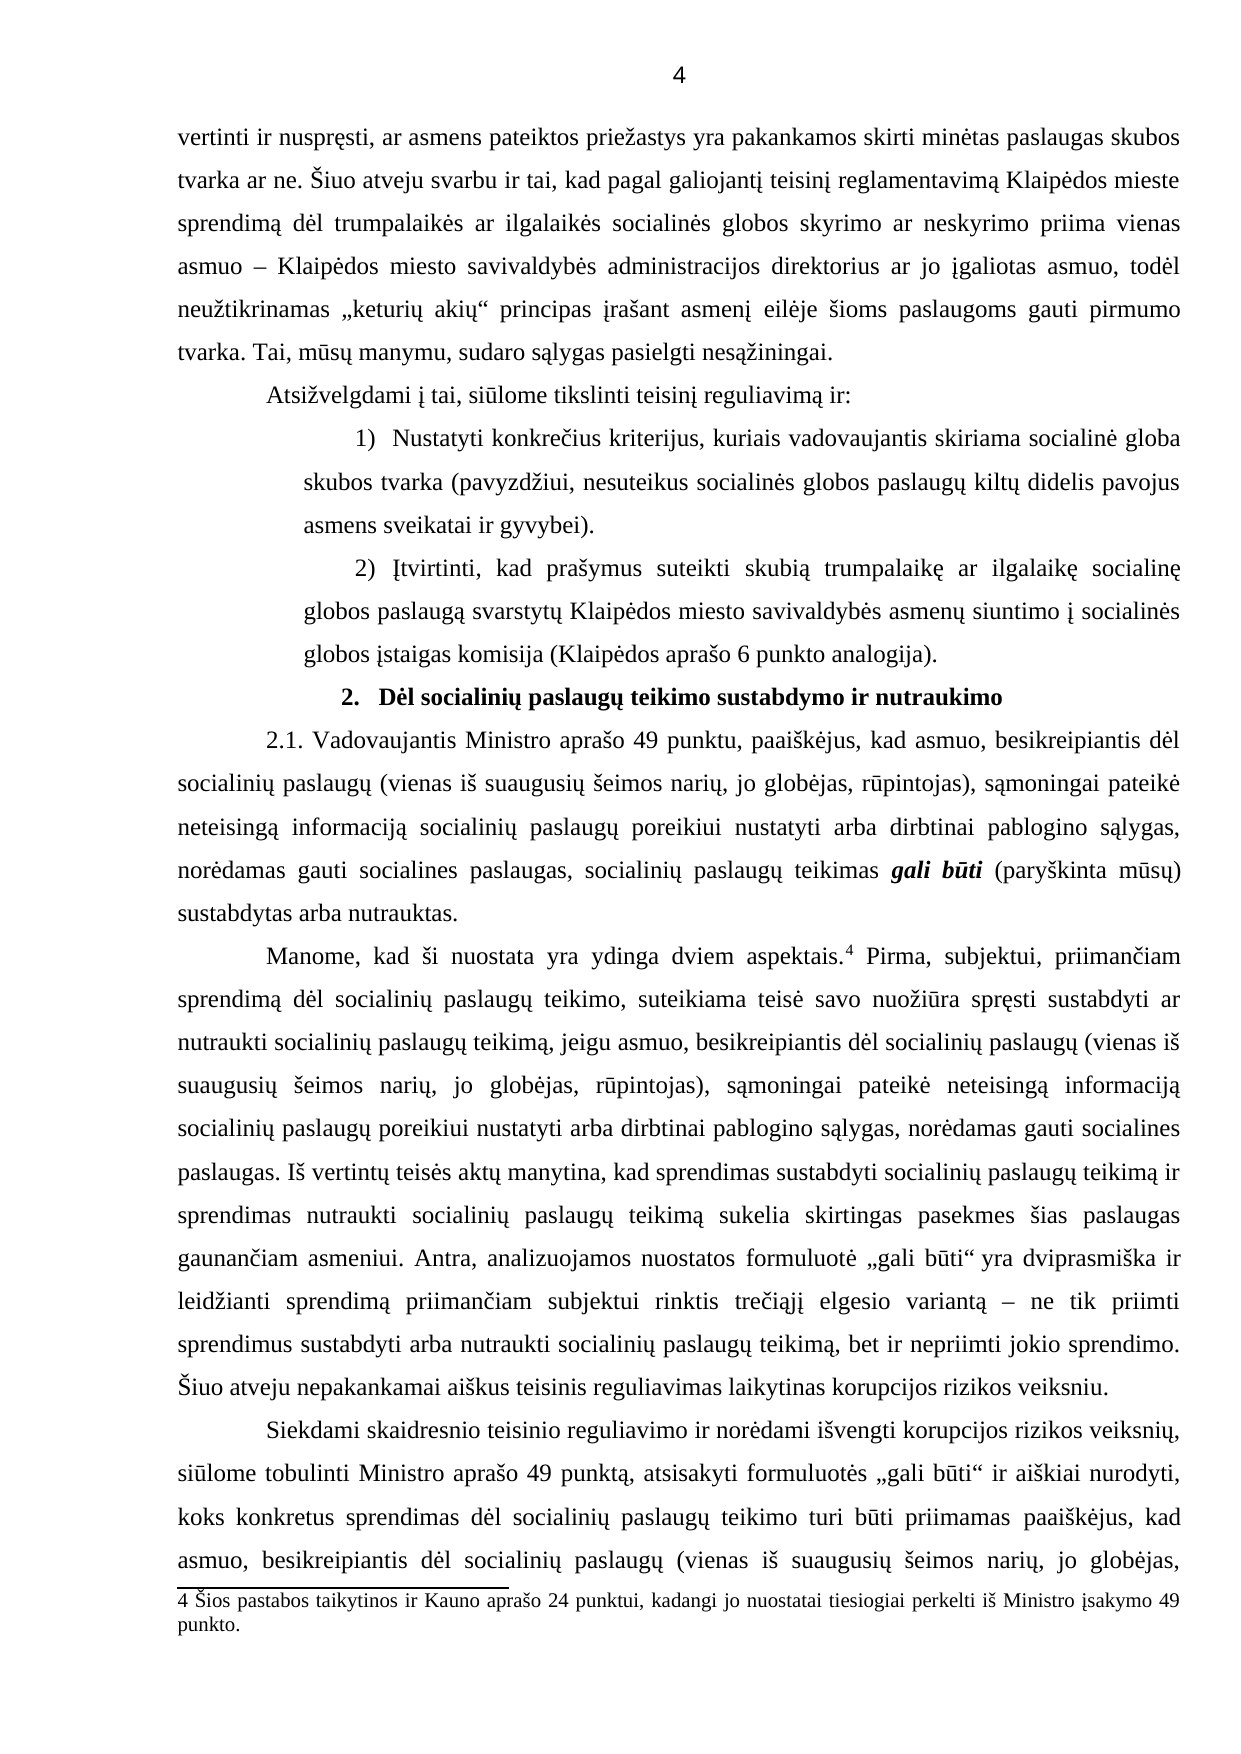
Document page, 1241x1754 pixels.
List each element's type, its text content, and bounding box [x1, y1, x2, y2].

list 2.1. Vadovaujantis Ministro aprašo 49 punktu, paaiškėjus, kad asmuo, besikreipiantis dėl socialinių paslaugų (vienas iš suaugusių šeimos narių, jo globėjas, rūpintojas), sąmoningai pateikė neteisingą informaciją socialinių paslaugų poreikiui nustatyti arba dirbtinai pablogino sąlygas, norėdamas gauti socialines paslaugas, socialinių paslaugų teikimas gali būti (paryškinta mūsų) sustabdytas arba nutrauktas. [177, 725, 1181, 927]
list Manome, kad ši nuostata yra ydinga dviem aspektais. Pirma, subjektui, priimančiam sprendimą dėl socialinių paslaugų teikimo, suteikiama teisė savo nuožiūra spręsti sustabdyti ar nutraukti socialinių paslaugų teikimą, jeigu asmuo, besikreipiantis dėl socialinių paslaugų (vienas iš suaugusių šeimos narių, jo globėjas, rūpintojas), sąmoningai pateikė neteisingą informaciją socialinių paslaugų poreikiui nustatyti arba dirbtinai pablogino sąlygas, norėdamas gauti socialines paslaugas. Iš vertintų teisės aktų manytina, kad sprendimas sustabdyti socialinių paslaugų teikimą ir sprendimas nutraukti socialinių paslaugų teikimą sukelia skirtingas pasekmes šias paslaugas gaunančiam asmeniui. Antra, analizuojamos nuostatos formuluotė „gali būti“ yra dviprasmiška ir leidžianti sprendimą priimančiam subjektui rinktis trečiąjį elgesio variantą – ne tik priimti sprendimus sustabdyti arba nutraukti socialinių paslaugų teikimą, bet ir nepriimti jokio sprendimo. Šiuo atveju nepakankamai aiškus teisinis reguliavimas laikytinas korupcijos rizikos veiksniu. [177, 941, 1181, 1401]
text vertinti ir nuspręsti, ar asmens pateiktos priežastys yra pakankamos skirti minėtas paslaugas skubos tvarka ar ne. Šiuo atveju svarbu ir tai, kad pagal galiojantį teisinį reglamentavimą Klaipėdos mieste sprendimą dėl trumpalaikės ar ilgalaikės socialinės globos skyrimo ar neskyrimo priima vienas asmuo – Klaipėdos miesto savivaldybės administracijos direktorius ar jo įgaliotas asmuo, todėl neužtikrinamas „keturių akių“ principas įrašant asmenį eilėje šioms paslaugoms gauti pirmumo tvarka. Tai, mūsų manymu, sudaro sąlygas pasielgti nesąžiningai. [177, 122, 1181, 366]
list Siekdami skaidresnio teisinio reguliavimo ir norėdami išvengti korupcijos rizikos veiksnių, siūlome tobulinti Ministro aprašo 49 punktą, atsisakyti formuluotės „gali būti“ ir aiškiai nurodyti, koks konkretus sprendimas dėl socialinių paslaugų teikimo turi būti priimamas paaiškėjus, kad asmuo, besikreipiantis dėl socialinių paslaugų (vienas iš suaugusių šeimos narių, jo globėjas, [177, 1415, 1181, 1573]
list Nustatyti konkrečius kriterijus, kuriais vadovaujantis skiriama socialinė globa skubos tvarka (pavyzdžiui, nesuteikus socialinės globos paslaugų kiltų didelis pavojus asmens sveikatai ir gyvybei). [266, 423, 1181, 538]
list Dėl socialinių paslaugų teikimo sustabdymo ir nutraukimo [341, 682, 1181, 711]
text Šios pastabos taikytinos ir Kauno aprašo 24 punktui, kadangi jo nuostatai tiesiogiai perkelti iš Ministro įsakymo 49 punkto. [177, 1588, 1181, 1636]
text Atsižvelgdami į tai, siūlome tikslinti teisinį reguliavimą ir: [177, 380, 1181, 409]
list Įtvirtinti, kad prašymus suteikti skubią trumpalaikę ar ilgalaikę socialinę globos paslaugą svarstytų Klaipėdos miesto savivaldybės asmenų siuntimo į socialinės globos įstaigas komisija (Klaipėdos aprašo 6 punkto analogija). [266, 553, 1181, 668]
